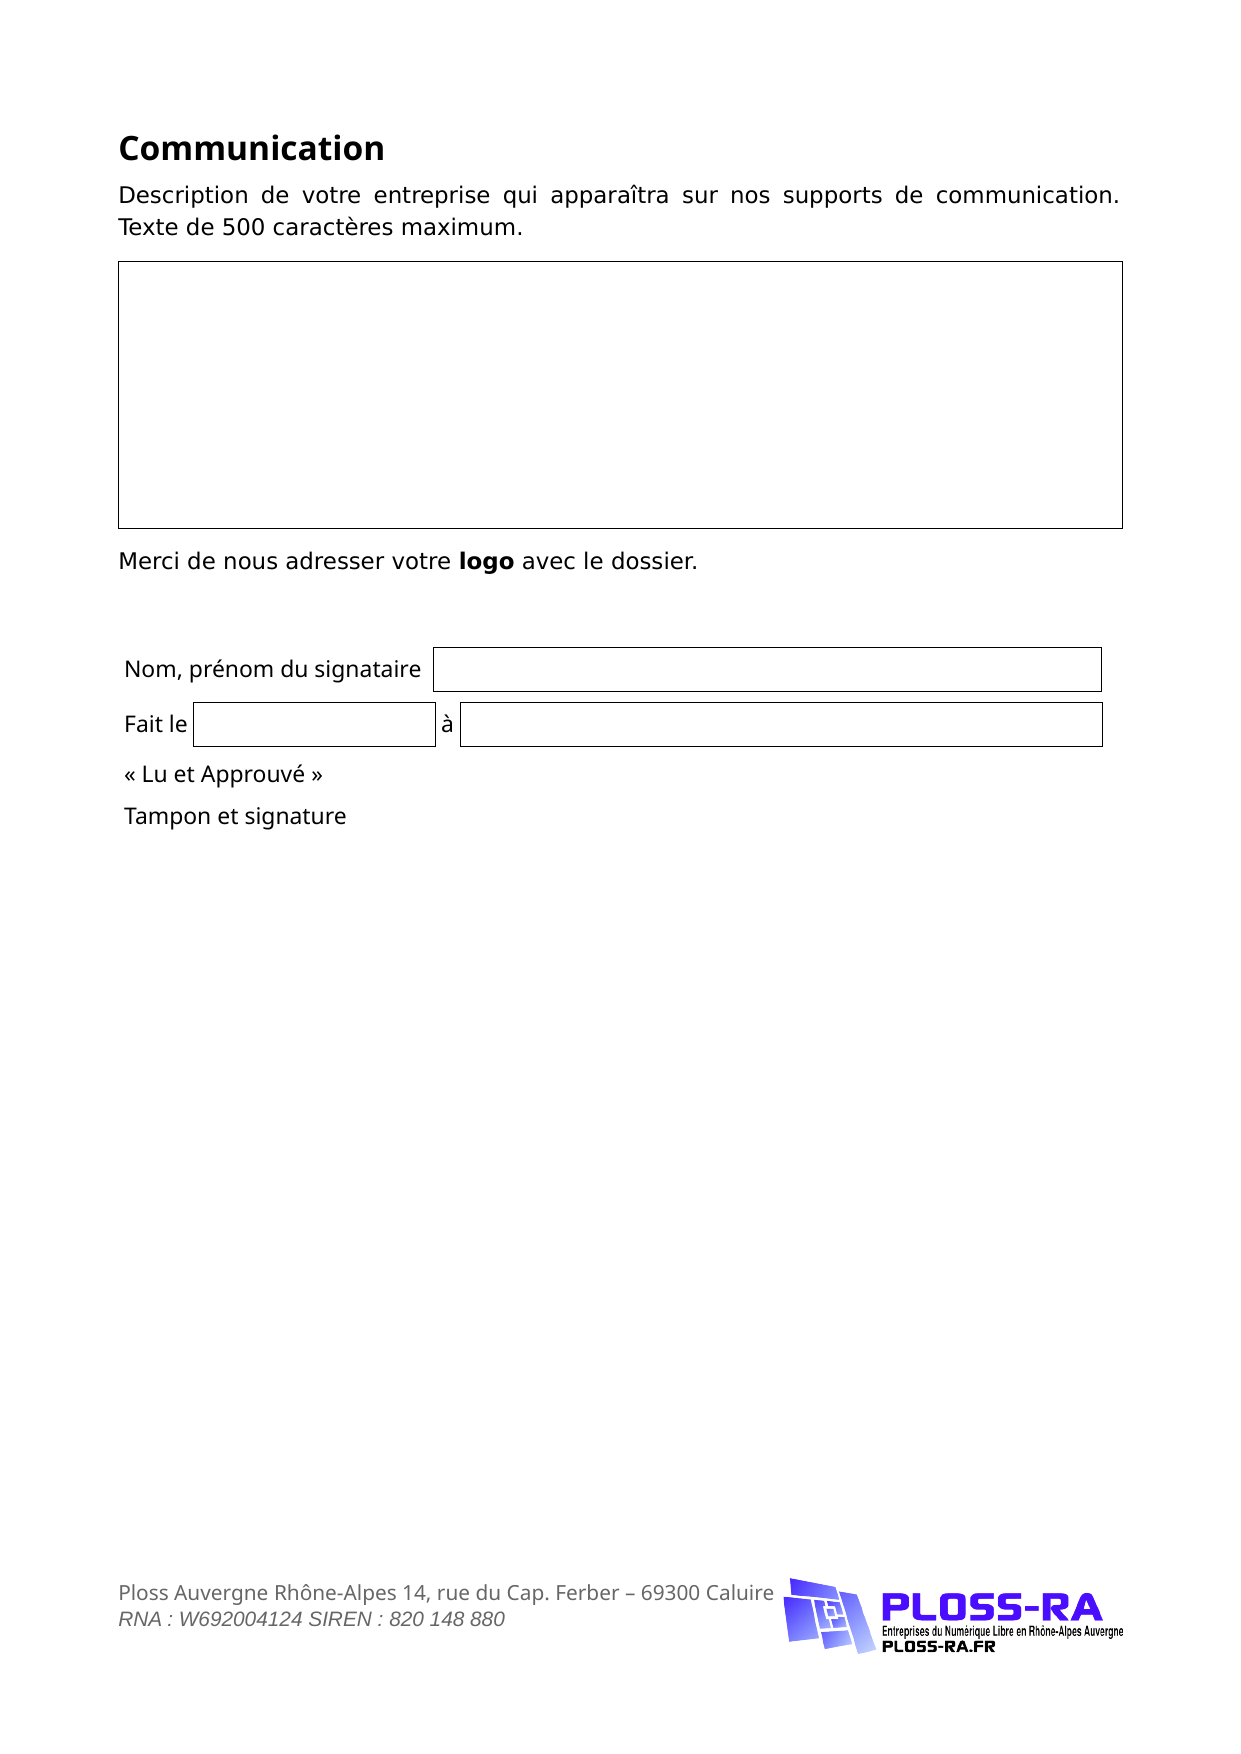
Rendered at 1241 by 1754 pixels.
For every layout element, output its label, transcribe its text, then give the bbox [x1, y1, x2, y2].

text Merci de nous adresser votre logo avec le dossier. [118, 548, 1122, 575]
picture [783, 1578, 1124, 1654]
text Description de votre entreprise qui apparaîtra sur nos supports de communication. Texte de 500 caractères maximum. [118, 182, 1122, 241]
table_cell « Lu et Approuvé » [118, 752, 1123, 794]
table_cell Tampon et signature [118, 795, 1123, 837]
table_cell Fait le à [118, 696, 1123, 752]
subtitle Communication [118, 124, 1122, 170]
table_header Nom, prénom du signataire [118, 641, 1123, 696]
